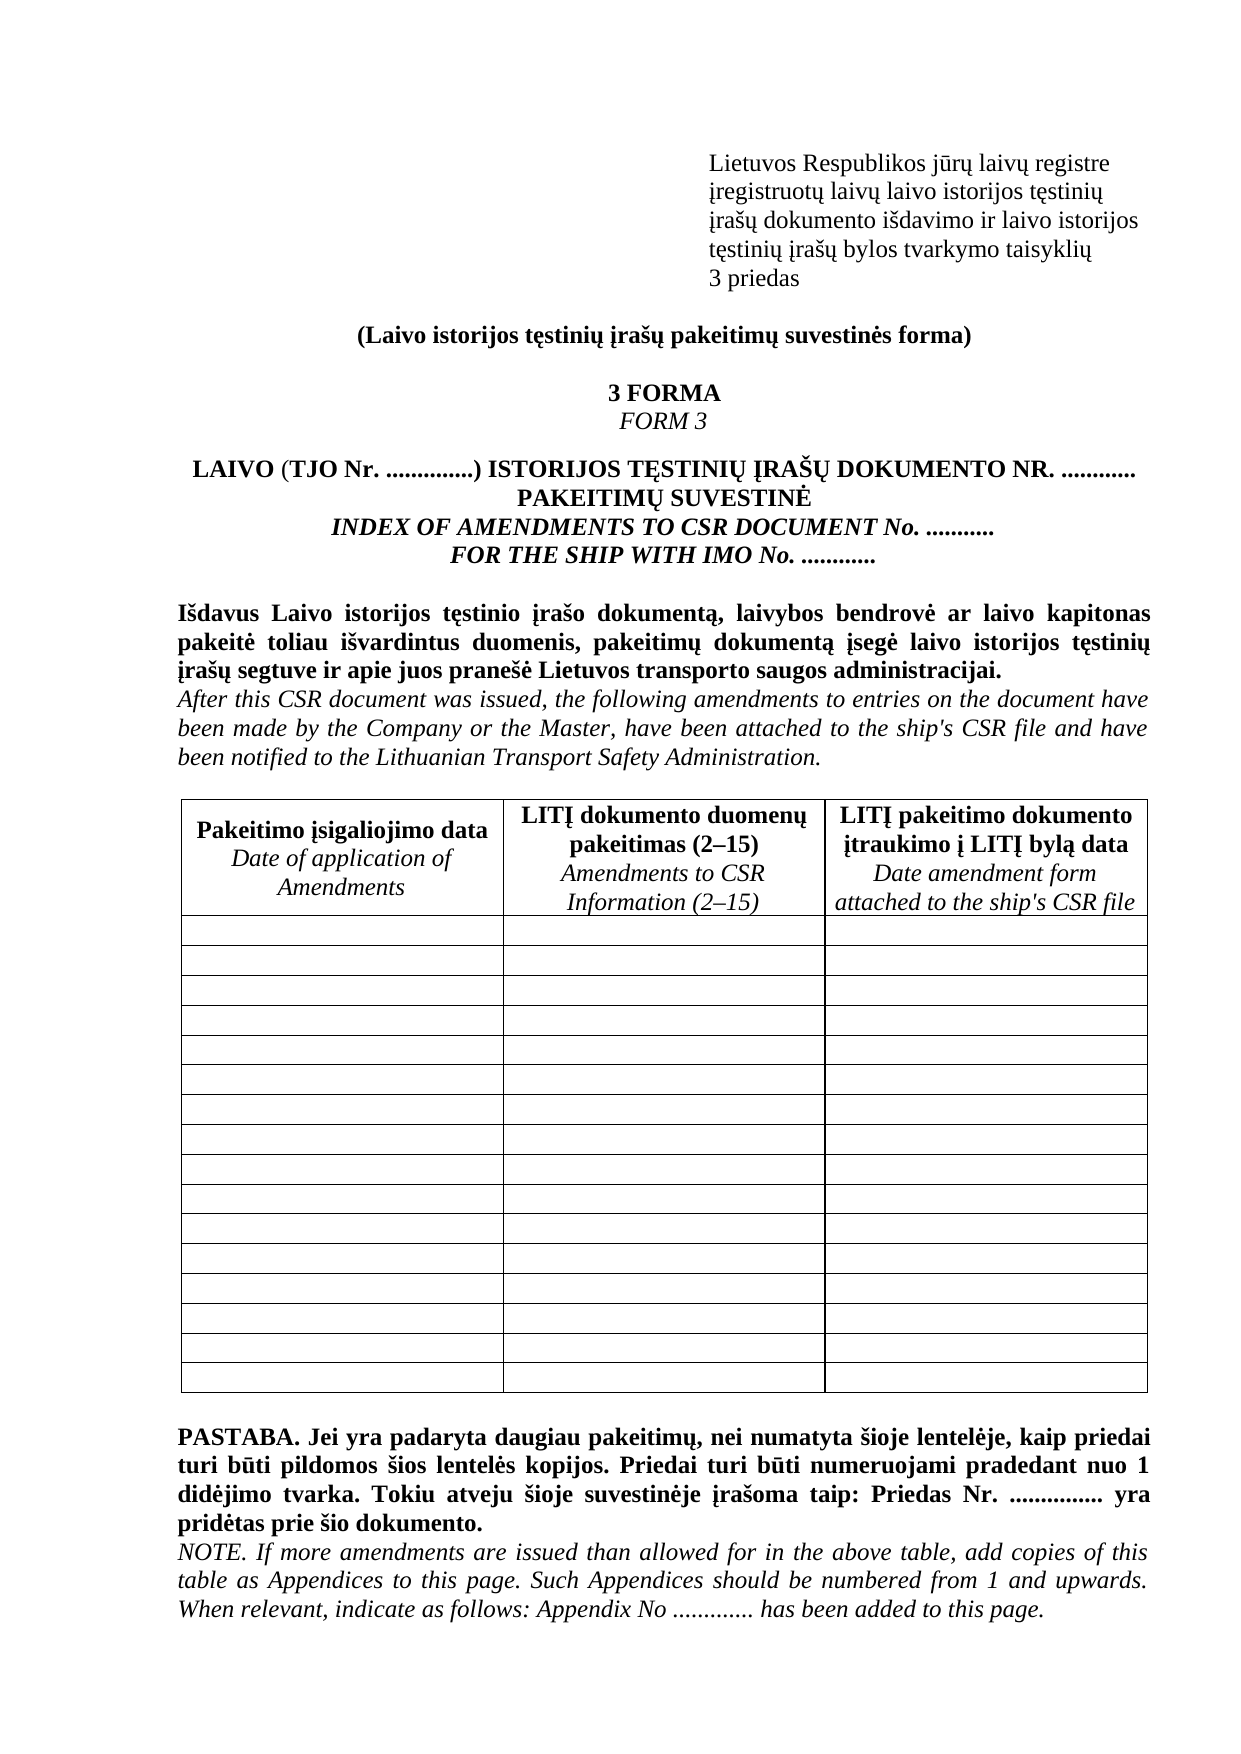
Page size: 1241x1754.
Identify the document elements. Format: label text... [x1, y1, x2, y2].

text 3 FORMA [177, 378, 1152, 406]
table_cell [182, 1065, 503, 1094]
table_cell [504, 916, 824, 945]
table_cell [504, 1095, 824, 1124]
table_cell [826, 1274, 1147, 1303]
table_cell [826, 976, 1147, 1005]
text Lietuvos Respublikos jūrų laivų registre įregistruotų laivų laivo istorijos tęstinių įrašų dokumento išdavimo ir laivo istorijos tęstinių įrašų bylos tvarkymo taisyklių [709, 148, 1152, 263]
table_cell [826, 1125, 1147, 1154]
table_cell [504, 1125, 824, 1154]
table_cell [504, 976, 824, 1005]
table_cell [826, 1244, 1147, 1273]
table_cell [182, 1214, 503, 1243]
table_cell [504, 1006, 824, 1034]
table_cell [826, 1006, 1147, 1034]
table_header LITĮ pakeitimo dokumento įtraukimo į LITĮ bylą data Date amendment form attached to the ship's CSR file [826, 800, 1147, 915]
table_cell [504, 1334, 824, 1362]
table_cell [826, 1155, 1147, 1183]
table_cell [182, 1334, 503, 1362]
table_cell [826, 1095, 1147, 1124]
table_cell [182, 1185, 503, 1213]
table_cell [182, 1244, 503, 1273]
table_cell [826, 1036, 1147, 1064]
table_cell [504, 1363, 824, 1392]
text After this CSR document was issued, the following amendments to entries on the document have been made by the Company or the Master, have been attached to the ship's CSR file and have been notified to the Lithuanian Transport Safety Administration. [177, 684, 1152, 771]
text (Laivo istorijos tęstinių įrašų pakeitimų suvestinės forma) [177, 320, 1152, 349]
table_cell [826, 1363, 1147, 1392]
table_cell [504, 1304, 824, 1332]
table_cell [826, 1185, 1147, 1213]
table_cell [182, 1274, 503, 1303]
text 3 priedas [709, 263, 1152, 291]
table_cell [504, 1185, 824, 1213]
table_cell [826, 946, 1147, 975]
text NOTE. If more amendments are issued than allowed for in the above table, add copies of this table as Appendices to this page. Such Appendices should be numbered from 1 and upwards. When relevant, indicate as follows: Appendix No ............. has been added to this page. [177, 1537, 1152, 1623]
table_cell [504, 1214, 824, 1243]
text PAKEITIMŲ SUVESTINĖ [177, 483, 1152, 512]
table_cell [504, 946, 824, 975]
text PASTABA. Jei yra padaryta daugiau pakeitimų, nei numatyta šioje lentelėje, kaip priedai turi būti pildomos šios lentelės kopijos. Priedai turi būti numeruojami pradedant nuo 1 didėjimo tvarka. Tokiu atveju šioje suvestinėje įrašoma taip: Priedas Nr. ............... yra pridėtas prie šio dokumento. [177, 1422, 1152, 1537]
table_cell [182, 1304, 503, 1332]
table_cell [182, 1125, 503, 1154]
table_cell [826, 916, 1147, 945]
table_cell [182, 1095, 503, 1124]
table_cell [182, 1036, 503, 1064]
table_cell [504, 1274, 824, 1303]
table_header Pakeitimo įsigaliojimo data Date of application of Amendments [182, 800, 503, 915]
text FORM 3 [177, 406, 1152, 435]
table_cell [182, 1006, 503, 1034]
table_cell [826, 1065, 1147, 1094]
text Išdavus Laivo istorijos tęstinio įrašo dokumentą, laivybos bendrovė ar laivo kapitonas pakeitė toliau išvardintus duomenis, pakeitimų dokumentą įsegė laivo istorijos tęstinių įrašų segtuve ir apie juos pranešė Lietuvos transporto saugos administracijai. [177, 598, 1152, 684]
table_cell [182, 1155, 503, 1183]
text INDEX OF AMENDMENTS TO CSR DOCUMENT No. ........... [177, 512, 1152, 541]
text LAIVO (TJO Nr. ..............) ISTORIJOS TĘSTINIŲ ĮRAŠŲ DOKUMENTO NR. ............ [177, 454, 1152, 483]
table_cell [182, 1363, 503, 1392]
table_cell [504, 1155, 824, 1183]
table_cell [182, 916, 503, 945]
table_cell [504, 1065, 824, 1094]
table_cell [826, 1334, 1147, 1362]
table_cell [826, 1304, 1147, 1332]
table_header LITĮ dokumento duomenų pakeitimas (2–15) Amendments to CSR Information (2–15) [504, 800, 824, 915]
table_cell [504, 1036, 824, 1064]
table_cell [182, 946, 503, 975]
text FOR THE SHIP WITH IMO No. ............ [177, 541, 1152, 569]
table_cell [504, 1244, 824, 1273]
table_cell [182, 976, 503, 1005]
table_cell [826, 1214, 1147, 1243]
